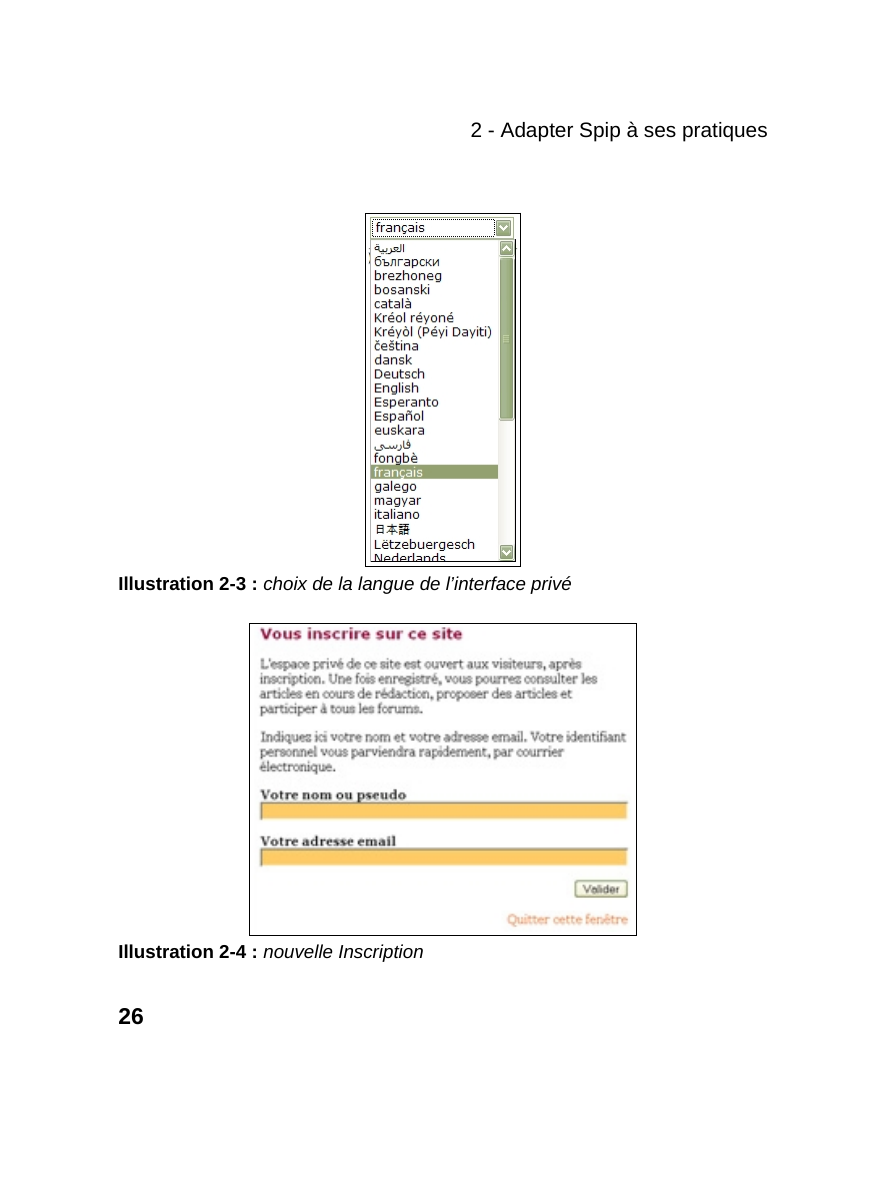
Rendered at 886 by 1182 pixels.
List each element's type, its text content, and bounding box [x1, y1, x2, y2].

text Illustration 2-4 : nouvelle Inscription [118, 623, 768, 963]
picture [253, 627, 633, 932]
text Illustration 2-3 : choix de la langue de l’interface privé [118, 213, 768, 594]
picture [368, 216, 518, 563]
